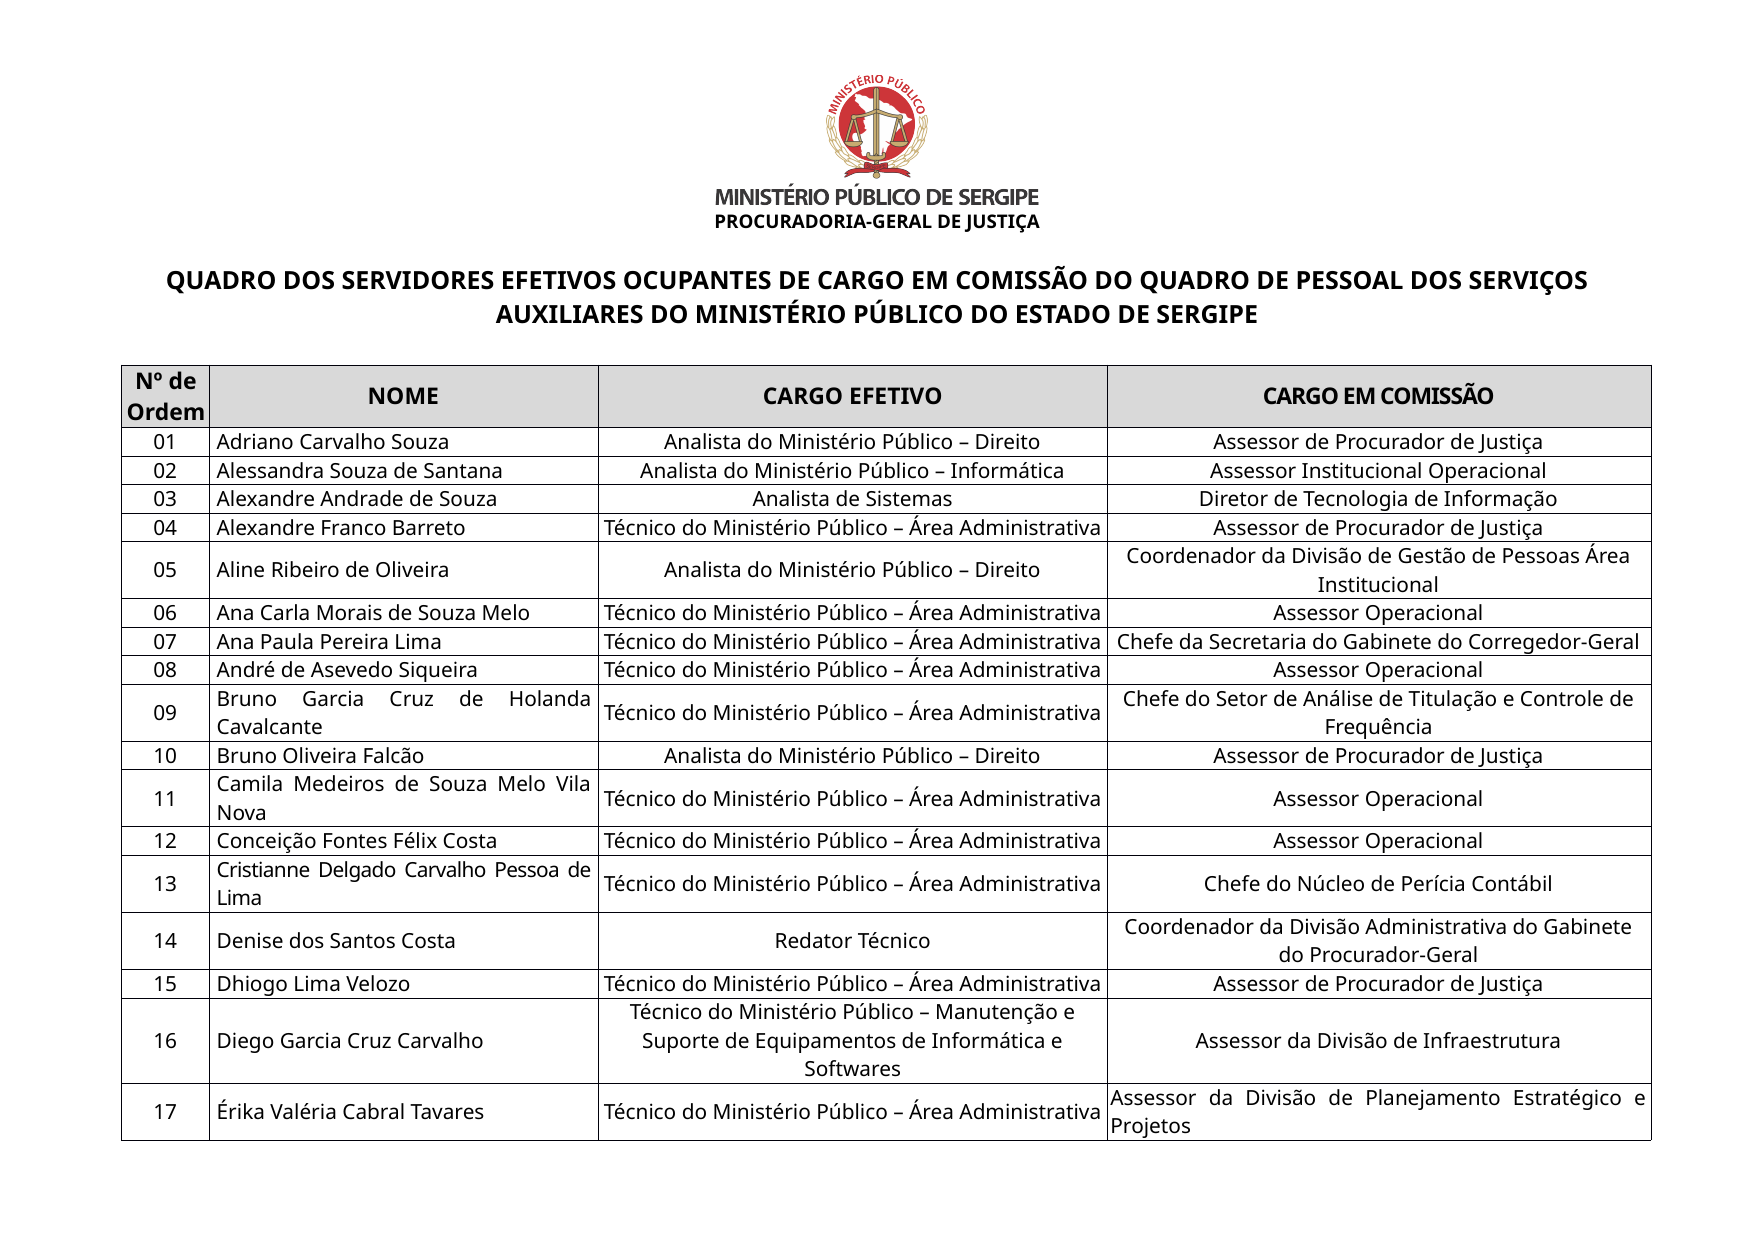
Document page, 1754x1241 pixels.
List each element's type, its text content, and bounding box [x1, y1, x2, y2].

table_cell Denise dos Santos Costa [210, 913, 598, 969]
table_cell Técnico do Ministério Público – Área Administrativa [599, 656, 1107, 684]
picture [715, 75, 1039, 208]
table_cell 12 [122, 827, 209, 855]
table_cell Assessor de Procurador de Justiça [1108, 970, 1651, 997]
table_cell 06 [122, 599, 209, 627]
table_cell Assessor da Divisão de Infraestrutura [1108, 999, 1651, 1083]
table_cell Assessor da Divisão de Planejamento Estratégico e Projetos [1108, 1084, 1651, 1140]
table_cell 11 [122, 770, 209, 826]
table_cell Analista do Ministério Público – Direito [599, 542, 1107, 598]
table_cell Assessor Operacional [1108, 770, 1651, 826]
table_cell 04 [122, 514, 209, 541]
table_cell Técnico do Ministério Público – Área Administrativa [599, 1084, 1107, 1140]
table_cell 07 [122, 628, 209, 655]
table_cell Técnico do Ministério Público – Área Administrativa [599, 970, 1107, 997]
table_cell Adriano Carvalho Souza [210, 428, 598, 456]
table_cell Técnico do Ministério Público – Área Administrativa [599, 685, 1107, 741]
table_cell Coordenador da Divisão Administrativa do Gabinete do Procurador-Geral [1108, 913, 1651, 969]
table_cell 01 [122, 428, 209, 456]
table_cell Alexandre Andrade de Souza [210, 485, 598, 513]
table_cell 08 [122, 656, 209, 684]
table_cell 17 [122, 1084, 209, 1140]
table_cell 13 [122, 856, 209, 912]
table_header Nº de Ordem [122, 366, 209, 427]
table_cell 16 [122, 999, 209, 1083]
table_cell Assessor Operacional [1108, 656, 1651, 684]
table_cell Assessor de Procurador de Justiça [1108, 742, 1651, 769]
table_cell Bruno Oliveira Falcão [210, 742, 598, 769]
table_cell Assessor Operacional [1108, 599, 1651, 627]
table_cell 05 [122, 542, 209, 598]
table_header CARGO EFETIVO [599, 366, 1107, 427]
table_cell Analista do Ministério Público – Direito [599, 742, 1107, 769]
table_cell Alexandre Franco Barreto [210, 514, 598, 541]
table_cell Assessor Institucional Operacional [1108, 457, 1651, 484]
table_cell Analista do Ministério Público – Informática [599, 457, 1107, 484]
table_cell 15 [122, 970, 209, 997]
table_cell Técnico do Ministério Público – Área Administrativa [599, 628, 1107, 655]
table_cell Analista de Sistemas [599, 485, 1107, 513]
table_cell 03 [122, 485, 209, 513]
table_cell Diretor de Tecnologia de Informação [1108, 485, 1651, 513]
table_cell Camila Medeiros de Souza Melo Vila Nova [210, 770, 598, 826]
table_cell Cristianne Delgado Carvalho Pessoa de Lima [210, 856, 598, 912]
table_cell Técnico do Ministério Público – Manutenção e Suporte de Equipamentos de Informática e Softwares [599, 999, 1107, 1083]
table_cell 10 [122, 742, 209, 769]
table_cell Chefe do Núcleo de Perícia Contábil [1108, 856, 1651, 912]
table_cell Chefe da Secretaria do Gabinete do Corregedor-Geral [1108, 628, 1651, 655]
table_cell Conceição Fontes Félix Costa [210, 827, 598, 855]
table_cell André de Asevedo Siqueira [210, 656, 598, 684]
table_cell Técnico do Ministério Público – Área Administrativa [599, 599, 1107, 627]
table_cell 02 [122, 457, 209, 484]
table_cell Técnico do Ministério Público – Área Administrativa [599, 856, 1107, 912]
table_cell Assessor de Procurador de Justiça [1108, 428, 1651, 456]
table_cell Aline Ribeiro de Oliveira [210, 542, 598, 598]
table_cell 09 [122, 685, 209, 741]
table_header CARGO EM COMISSÃO [1108, 366, 1651, 427]
text QUADRO DOS SERVIDORES EFETIVOS OCUPANTES DE CARGO EM COMISSÃO DO QUADRO DE PESSOAL DOS SERVIÇOS AUXILIARES DO MINISTÉRIO PÚBLICO DO ESTADO DE SERGIPE [118, 262, 1636, 330]
table_cell Alessandra Souza de Santana [210, 457, 598, 484]
table_cell Érika Valéria Cabral Tavares [210, 1084, 598, 1140]
table_cell Diego Garcia Cruz Carvalho [210, 999, 598, 1083]
table_cell Técnico do Ministério Público – Área Administrativa [599, 770, 1107, 826]
table_cell Ana Paula Pereira Lima [210, 628, 598, 655]
table_header NOME [210, 366, 598, 427]
table_cell Bruno Garcia Cruz de Holanda Cavalcante [210, 685, 598, 741]
table_cell Ana Carla Morais de Souza Melo [210, 599, 598, 627]
table_cell Assessor Operacional [1108, 827, 1651, 855]
table_cell Técnico do Ministério Público – Área Administrativa [599, 827, 1107, 855]
table_cell Redator Técnico [599, 913, 1107, 969]
table_cell Assessor de Procurador de Justiça [1108, 514, 1651, 541]
table_cell Dhiogo Lima Velozo [210, 970, 598, 997]
table_cell 14 [122, 913, 209, 969]
table_cell Analista do Ministério Público – Direito [599, 428, 1107, 456]
table_cell Coordenador da Divisão de Gestão de Pessoas Área Institucional [1108, 542, 1651, 598]
table_cell Chefe do Setor de Análise de Titulação e Controle de Frequência [1108, 685, 1651, 741]
table_cell Técnico do Ministério Público – Área Administrativa [599, 514, 1107, 541]
